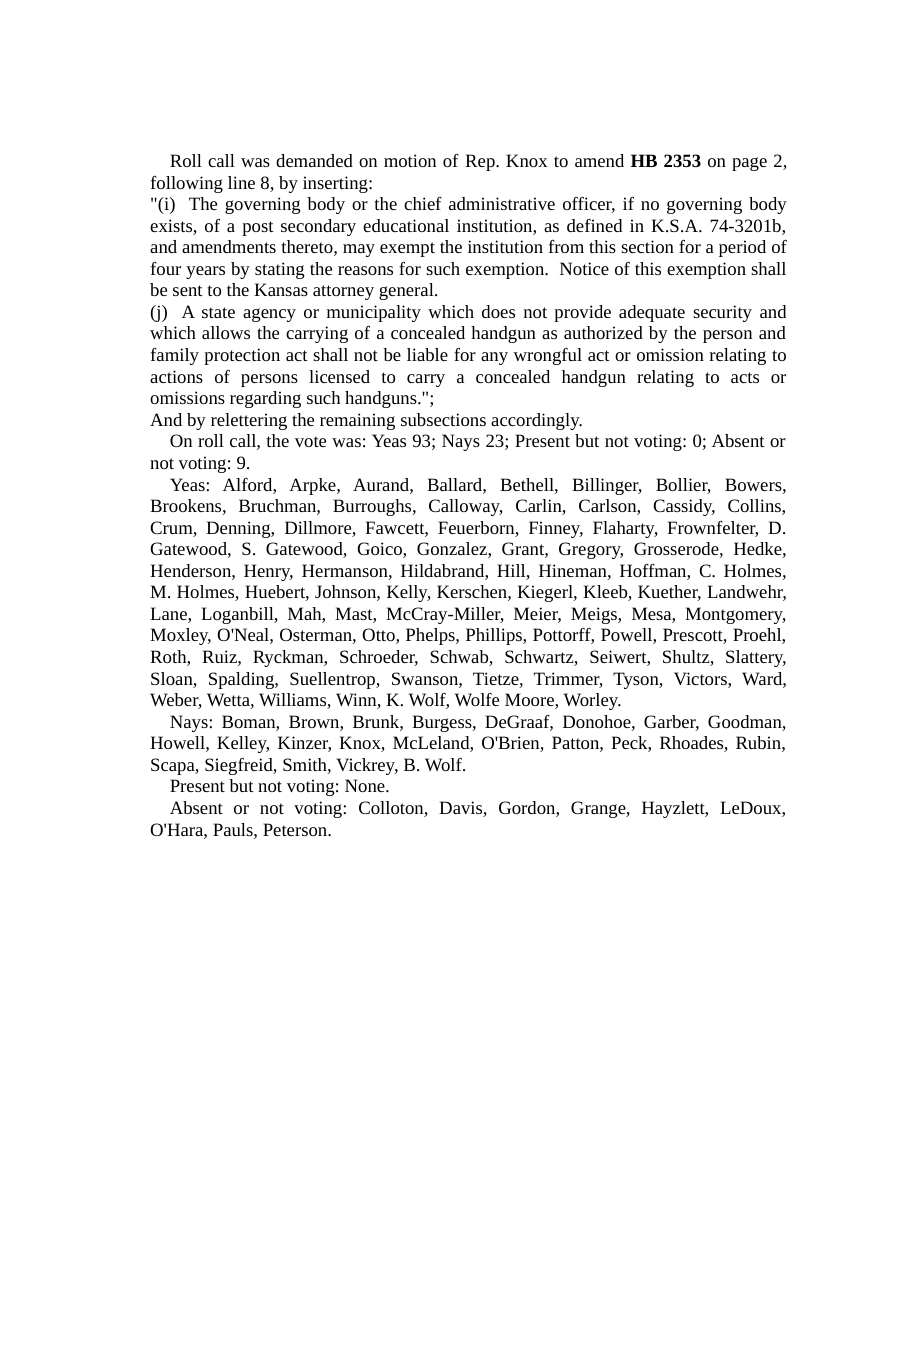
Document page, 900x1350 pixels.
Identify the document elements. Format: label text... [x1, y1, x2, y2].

text On roll call, the vote was: Yeas 93; Nays 23; Present but not voting: 0; Absent or not voting: 9. [150, 430, 787, 473]
text Absent or not voting: Colloton, Davis, Gordon, Grange, Hayzlett, LeDoux, O'Hara, Pauls, Peterson. [150, 797, 787, 840]
text "(i) The governing body or the chief administrative officer, if no governing body exists, of a post secondary educational institution, as defined in K.S.A. 74-3201b, and amendments thereto, may exempt the institution from this section for a period of four years by stating the reasons for such exemption. Notice of this exemption shall be sent to the Kansas attorney general. [150, 193, 787, 301]
text Yeas: Alford, Arpke, Aurand, Ballard, Bethell, Billinger, Bollier, Bowers, Brookens, Bruchman, Burroughs, Calloway, Carlin, Carlson, Cassidy, Collins, Crum, Denning, Dillmore, Fawcett, Feuerborn, Finney, Flaharty, Frownfelter, D. Gatewood, S. Gatewood, Goico, Gonzalez, Grant, Gregory, Grosserode, Hedke, Henderson, Henry, Hermanson, Hildabrand, Hill, Hineman, Hoffman, C. Holmes, M. Holmes, Huebert, Johnson, Kelly, Kerschen, Kiegerl, Kleeb, Kuether, Landwehr, Lane, Loganbill, Mah, Mast, McCray-Miller, Meier, Meigs, Mesa, Montgomery, Moxley, O'Neal, Osterman, Otto, Phelps, Phillips, Pottorff, Powell, Prescott, Proehl, Roth, Ruiz, Ryckman, Schroeder, Schwab, Schwartz, Seiwert, Shultz, Slattery, Sloan, Spalding, Suellentrop, Swanson, Tietze, Trimmer, Tyson, Victors, Ward, Weber, Wetta, Williams, Winn, K. Wolf, Wolfe Moore, Worley. [150, 473, 787, 711]
text Present but not voting: None. [150, 775, 787, 797]
text Nays: Boman, Brown, Brunk, Burgess, DeGraaf, Donohoe, Garber, Goodman, Howell, Kelley, Kinzer, Knox, McLeland, O'Brien, Patton, Peck, Rhoades, Rubin, Scapa, Siegfreid, Smith, Vickrey, B. Wolf. [150, 711, 787, 775]
text Roll call was demanded on motion of Rep. Knox to amend HB 2353 on page 2, following line 8, by inserting: [150, 150, 787, 193]
text And by relettering the remaining subsections accordingly. [150, 409, 787, 430]
text (j) A state agency or municipality which does not provide adequate security and which allows the carrying of a concealed handgun as authorized by the person and family protection act shall not be liable for any wrongful act or omission relating to actions of persons licensed to carry a concealed handgun relating to acts or omissions regarding such handguns."; [150, 301, 787, 409]
